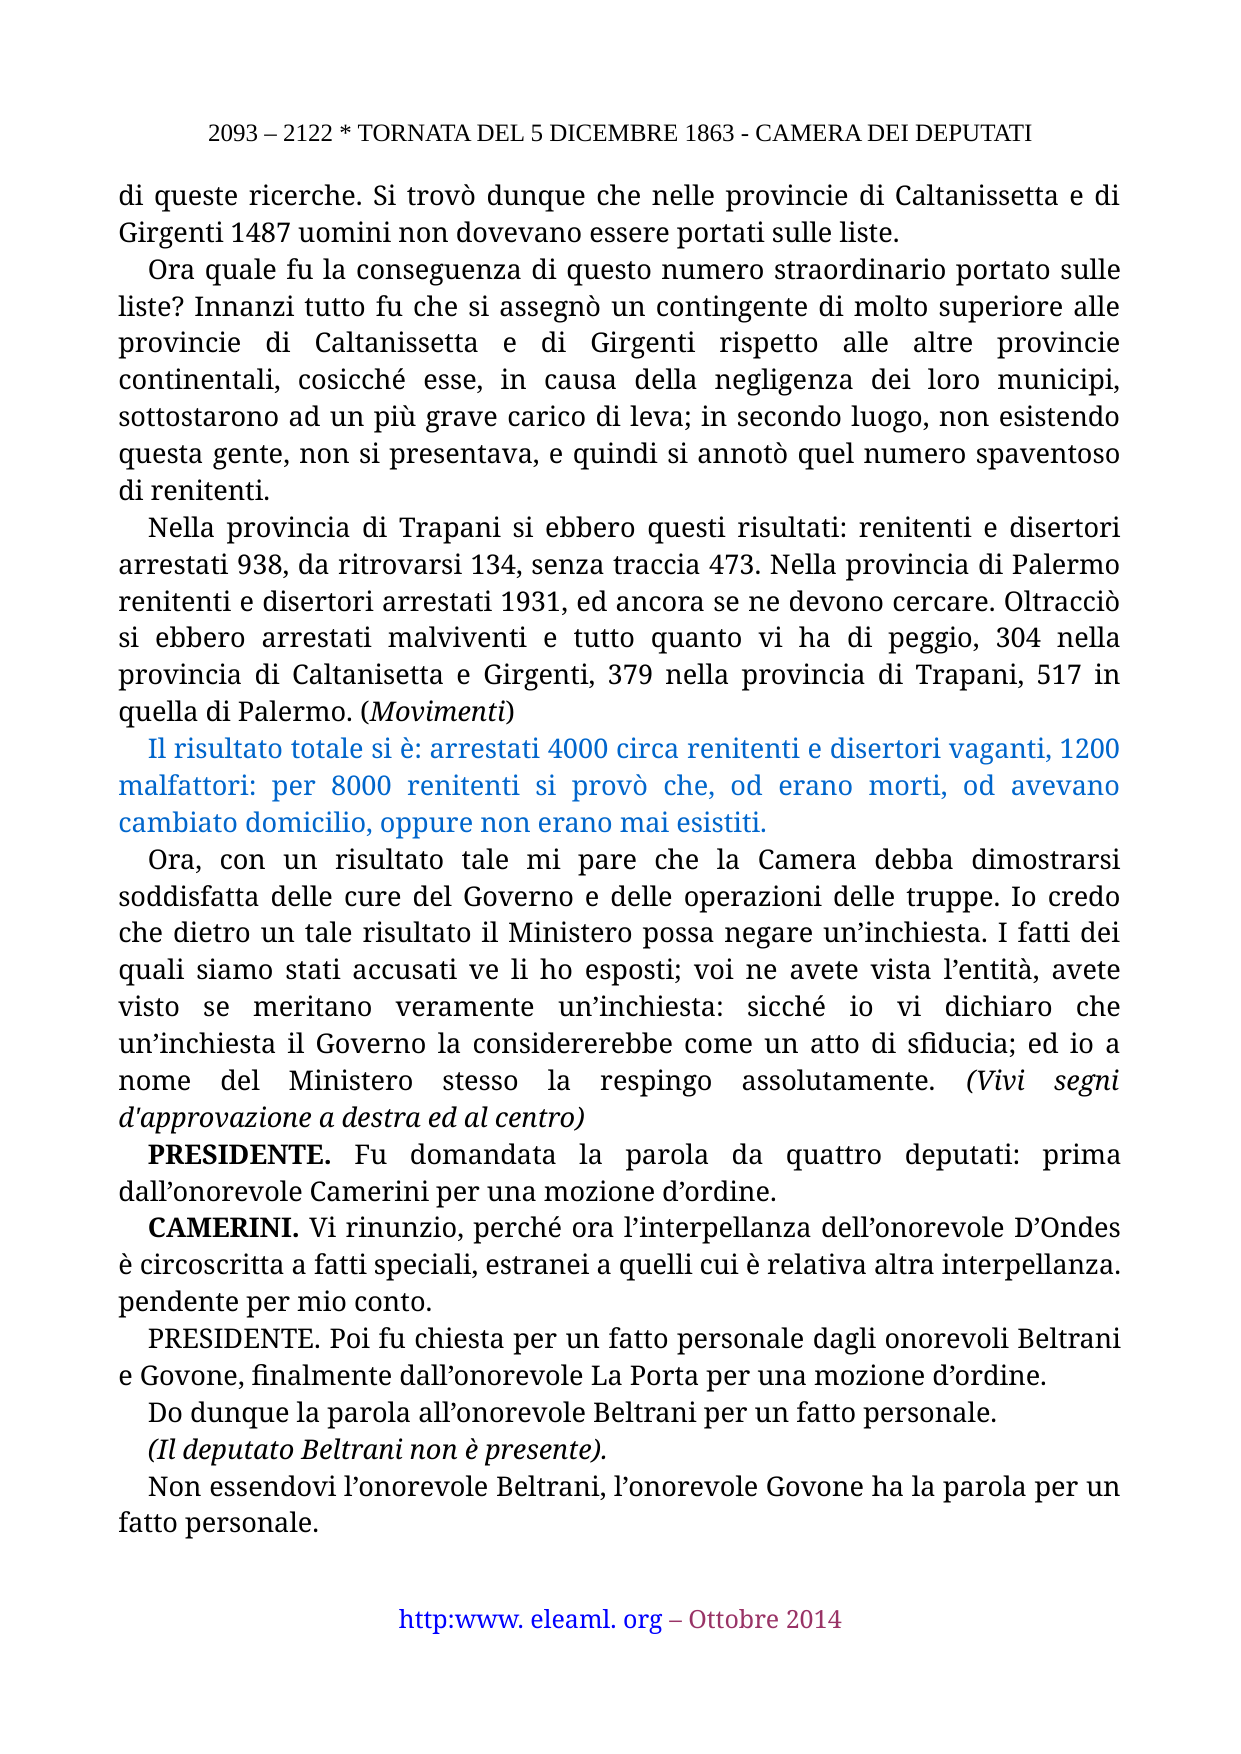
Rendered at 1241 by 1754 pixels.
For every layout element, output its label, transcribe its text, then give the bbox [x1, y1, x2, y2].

text PRESIDENTE. Poi fu chiesta per un fatto personale dagli onorevoli Beltrani e Govone, finalmente dall’onorevole La Porta per una mozione d’ordine. [118, 1319, 1122, 1393]
text Nella provincia di Trapani si ebbero questi risultati: renitenti e disertori arrestati 938, da ritrovarsi 134, senza traccia 473. Nella provincia di Palermo renitenti e disertori arrestati 1931, ed ancora se ne devono cercare. Oltracciò si ebbero arrestati malviventi e tutto quanto vi ha di peggio, 304 nella provincia di Caltanisetta e Girgenti, 379 nella provincia di Trapani, 517 in quella di Palermo. (Movimenti) [118, 508, 1122, 729]
text PRESIDENTE. Fu domandata la parola da quattro deputati: prima dall’onorevole Camerini per una mozione d’ordine. [118, 1135, 1122, 1209]
text Do dunque la parola all’onorevole Beltrani per un fatto personale. [118, 1393, 1122, 1430]
text Ora, con un risultato tale mi pare che la Camera debba dimostrarsi soddisfatta delle cure del Governo e delle operazioni delle truppe. Io credo che dietro un tale risultato il Ministero possa negare un’inchiesta. I fatti dei quali siamo stati accusati ve li ho esposti; voi ne avete vista l’entità, avete visto se meritano veramente un’inchiesta: sicché io vi dichiaro che un’inchiesta il Governo la considererebbe come un atto di sfiducia; ed io a nome del Ministero stesso la respingo assolutamente. (Vivi segni d'approvazione a destra ed al centro) [118, 840, 1122, 1135]
text CAMERINI. Vi rinunzio, perché ora l’interpellanza dell’onorevole D’Ondes è circoscritta a fatti speciali, estranei a quelli cui è relativa altra interpellanza. pendente per mio conto. [118, 1209, 1122, 1319]
text (Il deputato Beltrani non è presente). [118, 1430, 1122, 1467]
text Il risultato totale si è: arrestati 4000 circa renitenti e disertori vaganti, 1200 malfattori: per 8000 renitenti si provò che, od erano morti, od avevano cambiato domicilio, oppure non erano mai esistiti. [118, 729, 1122, 840]
text di queste ricerche. Si trovò dunque che nelle provincie di Caltanissetta e di Girgenti 1487 uomini non dovevano essere portati sulle liste. [118, 176, 1122, 250]
text Ora quale fu la conseguenza di questo numero straordinario portato sulle liste? Innanzi tutto fu che si assegnò un contingente di molto superiore alle provincie di Caltanissetta e di Girgenti rispetto alle altre provincie continentali, cosicché esse, in causa della negligenza dei loro municipi, sottostarono ad un più grave carico di leva; in secondo luogo, non esistendo questa gente, non si presentava, e quindi si annotò quel numero spaventoso di renitenti. [118, 250, 1122, 508]
text Non essendovi l’onorevole Beltrani, l’onorevole Govone ha la parola per un fatto personale. [118, 1467, 1122, 1541]
